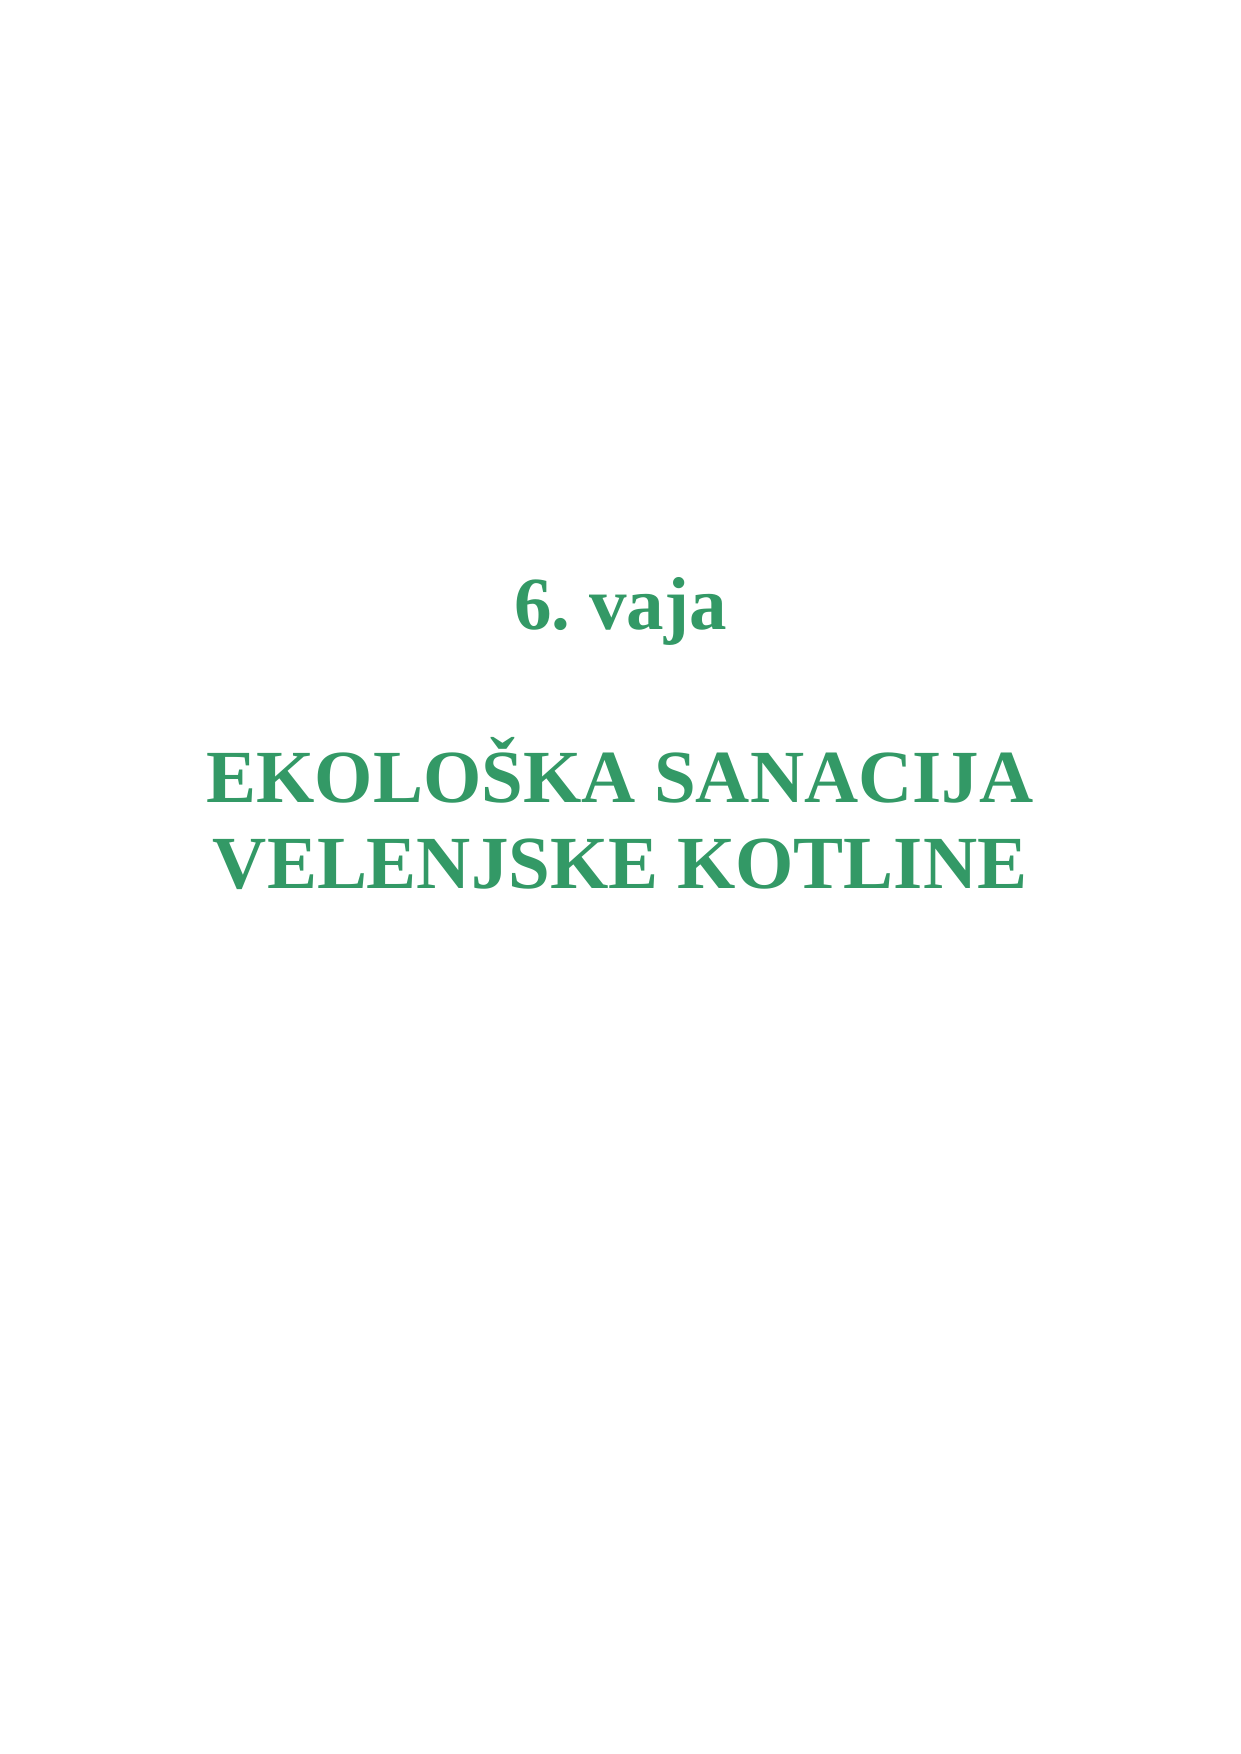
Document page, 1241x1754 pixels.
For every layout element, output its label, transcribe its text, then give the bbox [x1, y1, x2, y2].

subtitle 6. vaja [148, 560, 1093, 646]
subtitle EKOLOŠKA SANACIJA VELENJSKE KOTLINE [148, 732, 1093, 905]
